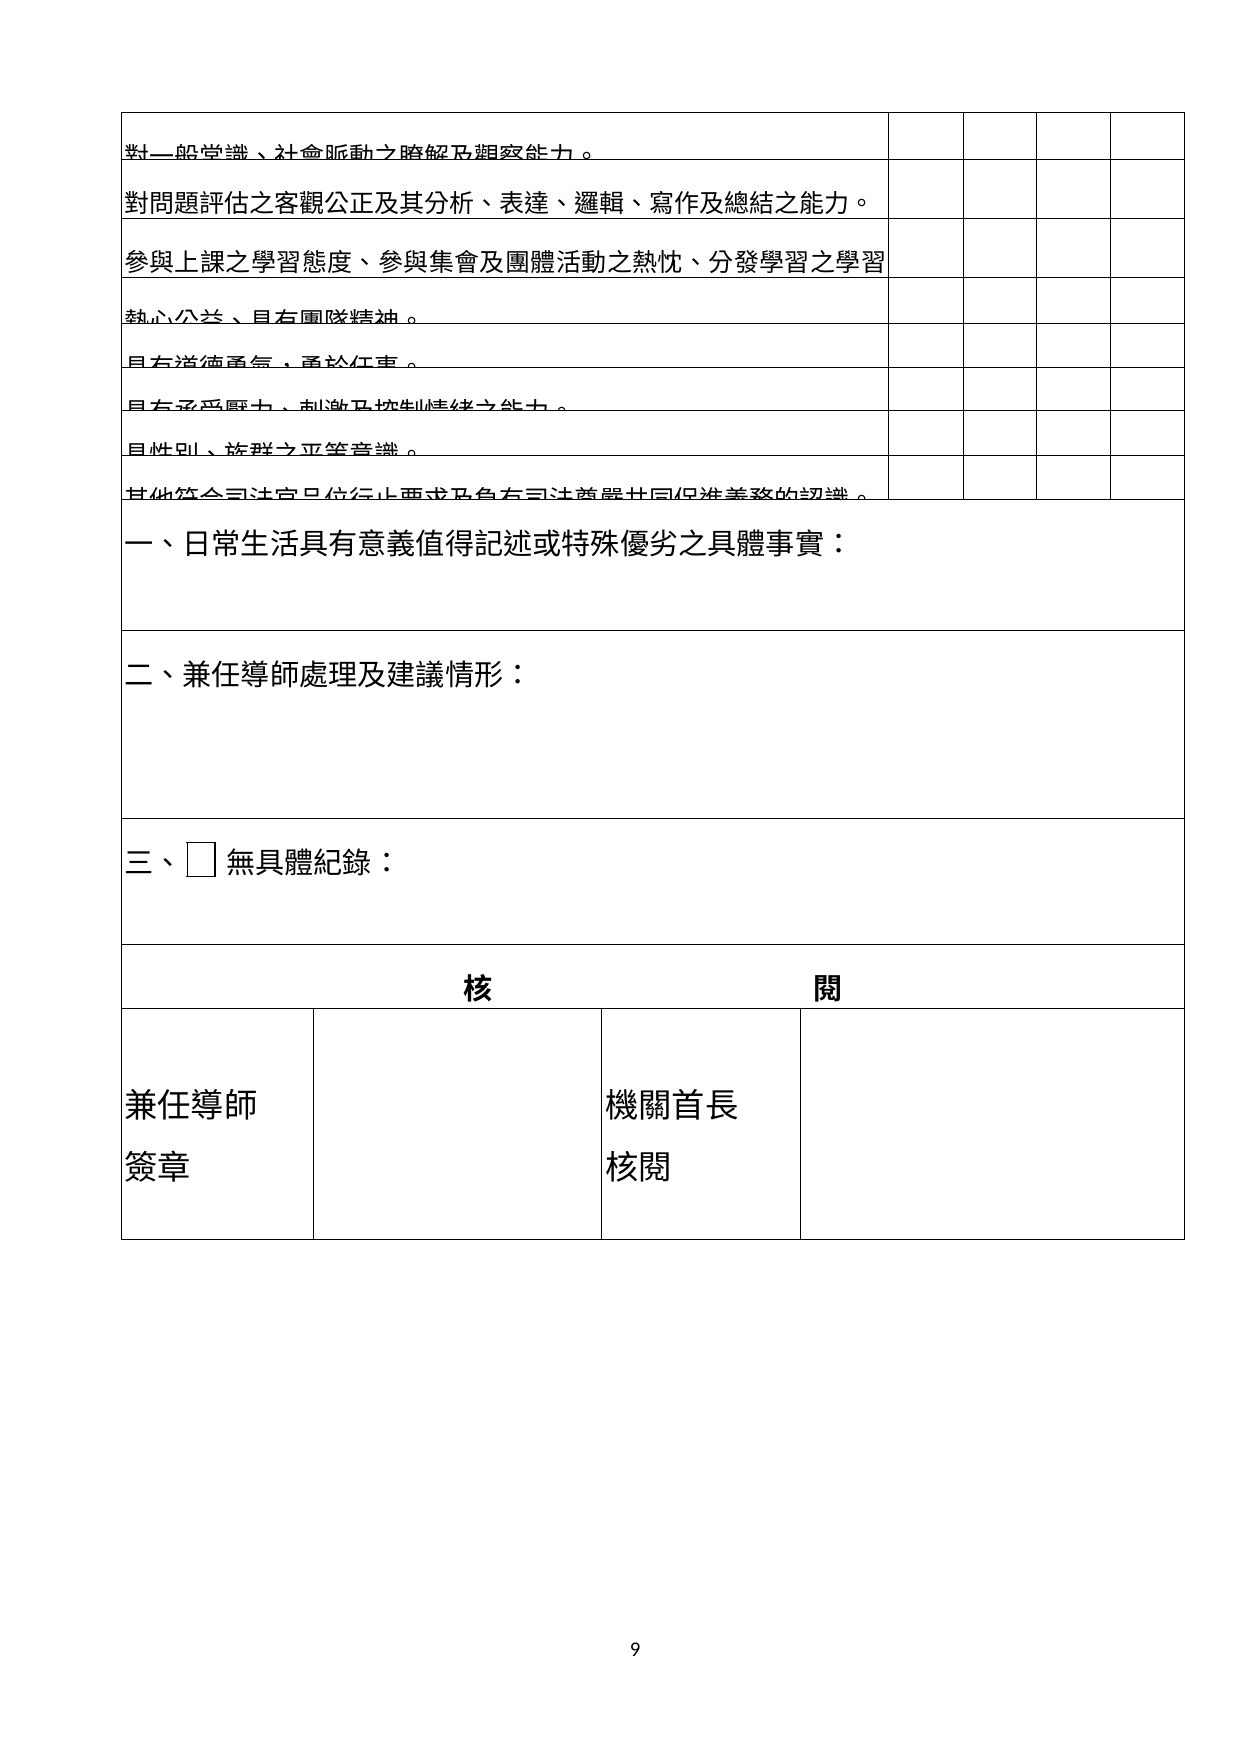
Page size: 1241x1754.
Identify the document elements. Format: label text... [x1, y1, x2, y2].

table_cell [1111, 411, 1184, 455]
table_cell [1037, 456, 1110, 499]
table_cell [314, 1009, 601, 1238]
table_cell [1111, 113, 1184, 159]
table_cell 兼任導師 簽章 [122, 1009, 313, 1238]
table_cell [1037, 113, 1110, 159]
table_cell [964, 113, 1036, 159]
table_cell [964, 160, 1036, 218]
table_cell [889, 411, 963, 455]
table_cell [964, 411, 1036, 455]
table_cell [1037, 368, 1110, 410]
table_cell [1111, 456, 1184, 499]
table_cell [889, 160, 963, 218]
table_cell [1037, 324, 1110, 367]
table_cell [1111, 160, 1184, 218]
table_cell 核 閱 [122, 945, 1184, 1008]
table_cell 參與上課之學習態度、參與集會及團體活動之熱忱、分發學習之學習態度。 [122, 219, 888, 277]
table_cell 對一般常識、社會脈動之瞭解及觀察能力。 [122, 113, 888, 159]
table_cell 二、兼任導師處理及建議情形： [122, 631, 1184, 818]
table_cell [964, 456, 1036, 499]
table_cell [889, 368, 963, 410]
table_cell [1111, 219, 1184, 277]
table_cell [964, 219, 1036, 277]
table_cell [889, 113, 963, 159]
table_cell [889, 324, 963, 367]
table_cell 其他符合司法官品位行止要求及負有司法尊嚴共同促進義務的認識。 [122, 456, 888, 499]
table_cell 對問題評估之客觀公正及其分析、表達、邏輯、寫作及總結之能力。 [122, 160, 888, 218]
table_cell [1111, 368, 1184, 410]
table_cell 具性別、族群之平等意識。 [122, 411, 888, 455]
table_cell 具有承受壓力、刺激及控制情緒之能力。 [122, 368, 888, 410]
table_cell 機關首長 核閱 [602, 1009, 800, 1238]
table_cell [964, 278, 1036, 323]
table_cell [1037, 411, 1110, 455]
table_cell 三、 無具體紀錄： [122, 819, 1184, 944]
table_cell 一、日常生活具有意義值得記述或特殊優劣之具體事實： [122, 500, 1184, 629]
table_cell 具有道德勇氣，勇於任事。 [122, 324, 888, 367]
table_cell [889, 278, 963, 323]
table_cell [964, 324, 1036, 367]
table_cell [1111, 324, 1184, 367]
table_cell [1037, 160, 1110, 218]
table_cell 熱心公益、具有團隊精神。 [122, 278, 888, 323]
table_cell [964, 368, 1036, 410]
table_cell [801, 1009, 1184, 1238]
table_cell [889, 456, 963, 499]
table_cell [1111, 278, 1184, 323]
table_cell [1037, 219, 1110, 277]
table_cell [1037, 278, 1110, 323]
table_cell [889, 219, 963, 277]
